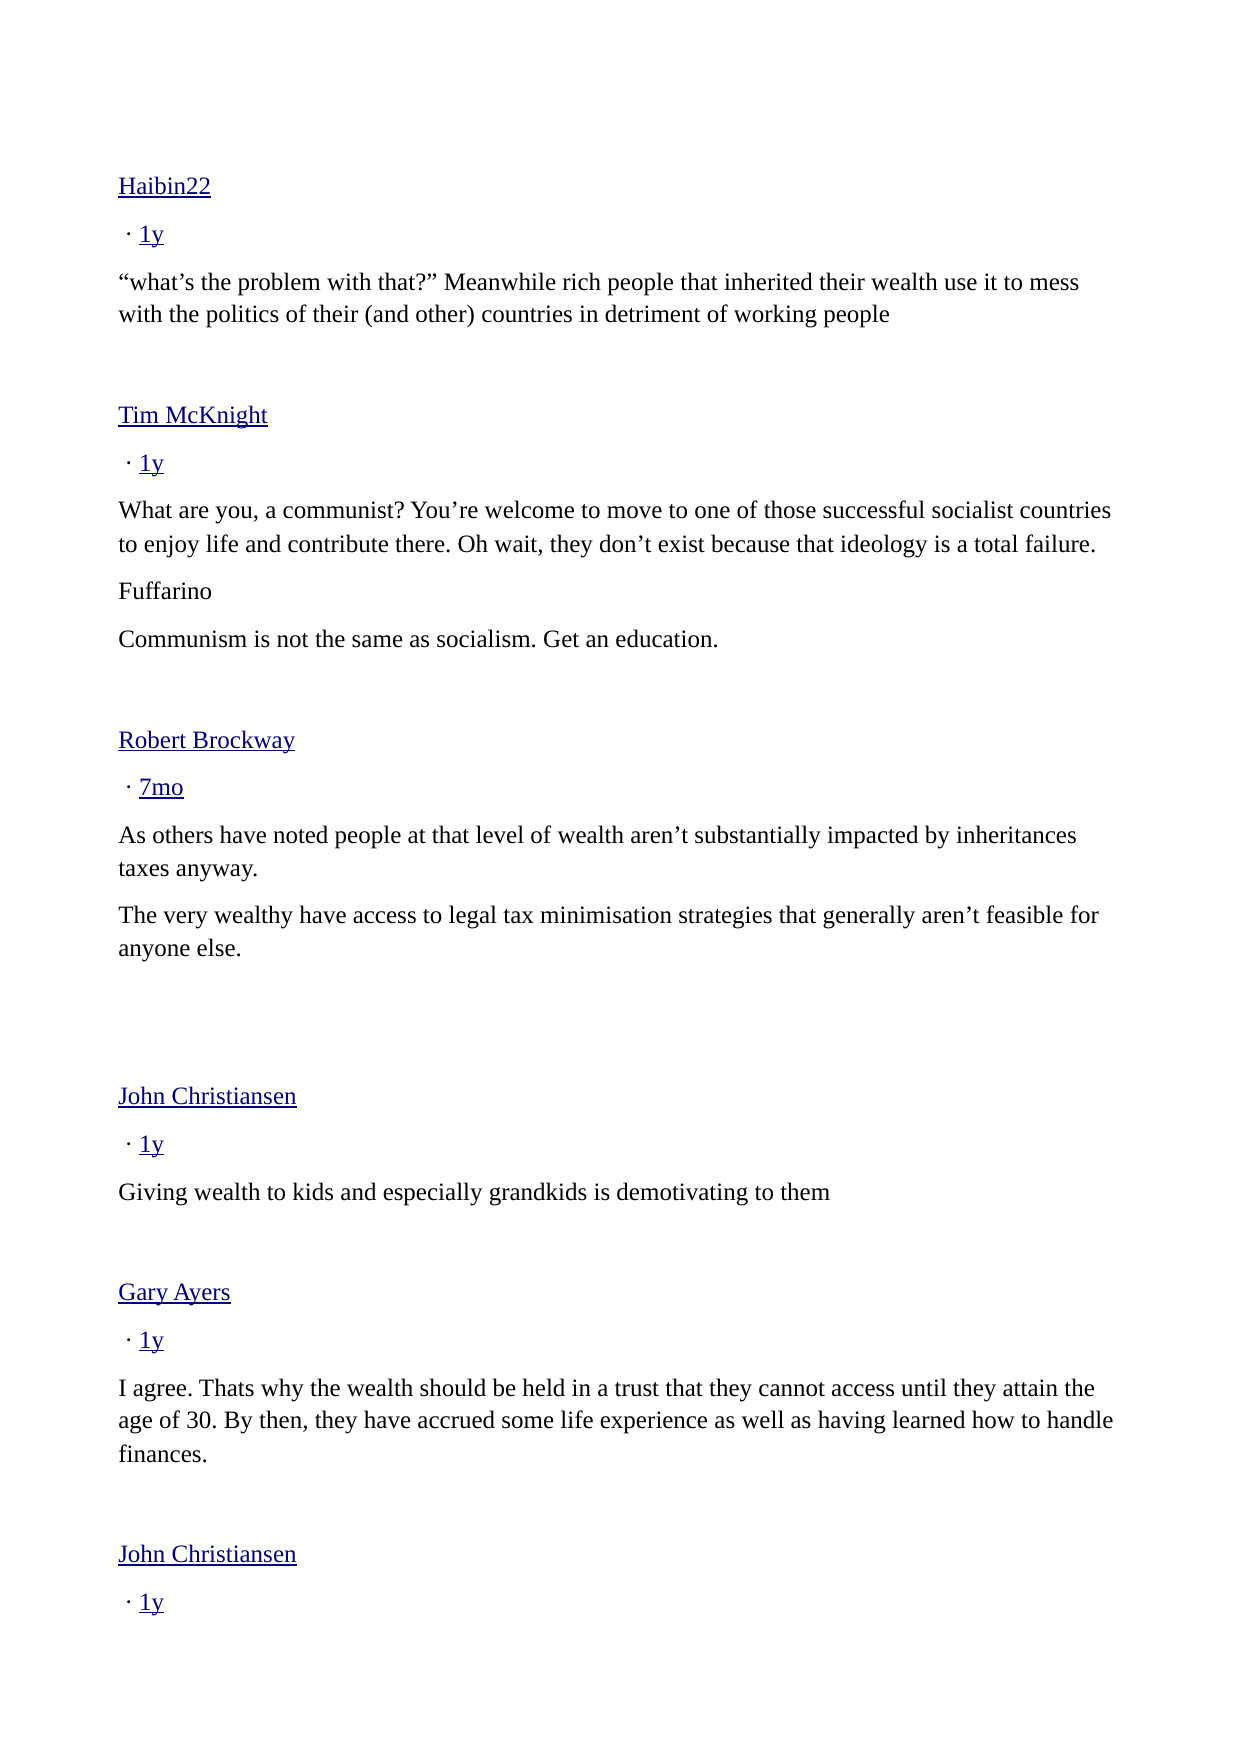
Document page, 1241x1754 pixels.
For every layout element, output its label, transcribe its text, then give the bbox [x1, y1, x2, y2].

text John Christiansen [118, 1539, 1122, 1568]
text Tim McKnight [118, 400, 1122, 429]
text Giving wealth to kids and especially grandkids is demotivating to them [118, 1177, 1122, 1205]
text Communism is not the same as socialism. Get an education. [118, 624, 1122, 653]
text · 7mo [118, 772, 1122, 801]
text John Christiansen [118, 1081, 1122, 1110]
text What are you, a communist? You’re welcome to move to one of those successful socialist countries to enjoy life and contribute there. Oh wait, they don’t exist because that ideology is a total failure. [118, 496, 1122, 557]
text · 1y [118, 1587, 1122, 1616]
text Haibin22 [118, 171, 1122, 200]
text “what’s the problem with that?” Meanwhile rich people that inherited their wealth use it to mess with the politics of their (and other) countries in detriment of working people [118, 267, 1122, 328]
text The very wealthy have access to legal tax minimisation strategies that generally aren’t feasible for anyone else. [118, 901, 1122, 962]
text · 1y [118, 1129, 1122, 1158]
text Robert Brockway [118, 725, 1122, 753]
text I agree. Thats why the wealth should be held in a trust that they cannot access until they attain the age of 30. By then, they have accrued some life experience as well as having learned how to handle finances. [118, 1373, 1122, 1467]
text Fuffarino [118, 576, 1122, 605]
text · 1y [118, 1325, 1122, 1354]
text Gary Ayers [118, 1277, 1122, 1306]
text · 1y [118, 448, 1122, 477]
text As others have noted people at that level of wealth aren’t substantially impacted by inheritances taxes anyway. [118, 820, 1122, 882]
text · 1y [118, 219, 1122, 248]
